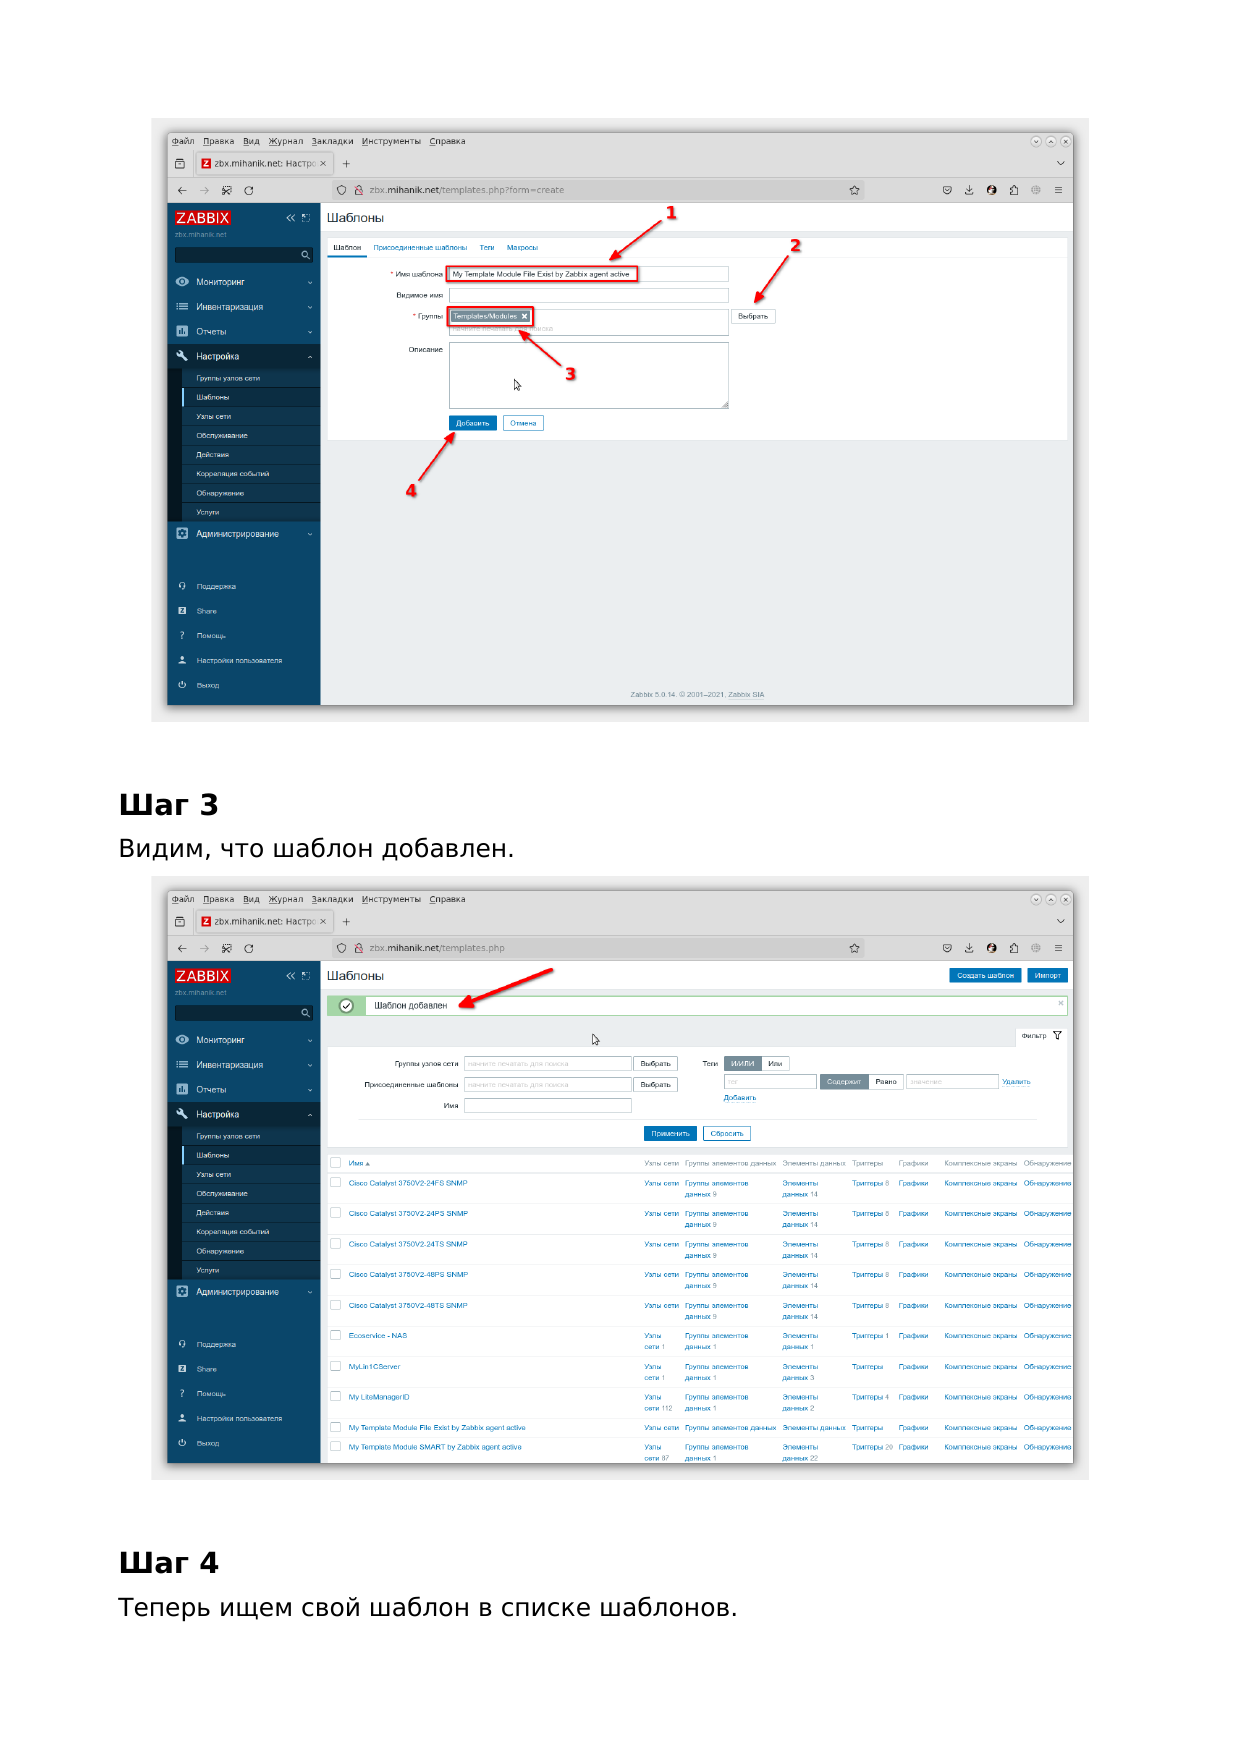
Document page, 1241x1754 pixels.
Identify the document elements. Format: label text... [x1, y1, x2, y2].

text Видим, что шаблон добавлен. [118, 834, 1122, 864]
subtitle Шаг 3 [118, 788, 1122, 822]
picture [151, 118, 1089, 722]
text Теперь ищем свой шаблон в списке шаблонов. [118, 1593, 1122, 1622]
picture [151, 876, 1089, 1480]
subtitle Шаг 4 [118, 1546, 1122, 1580]
